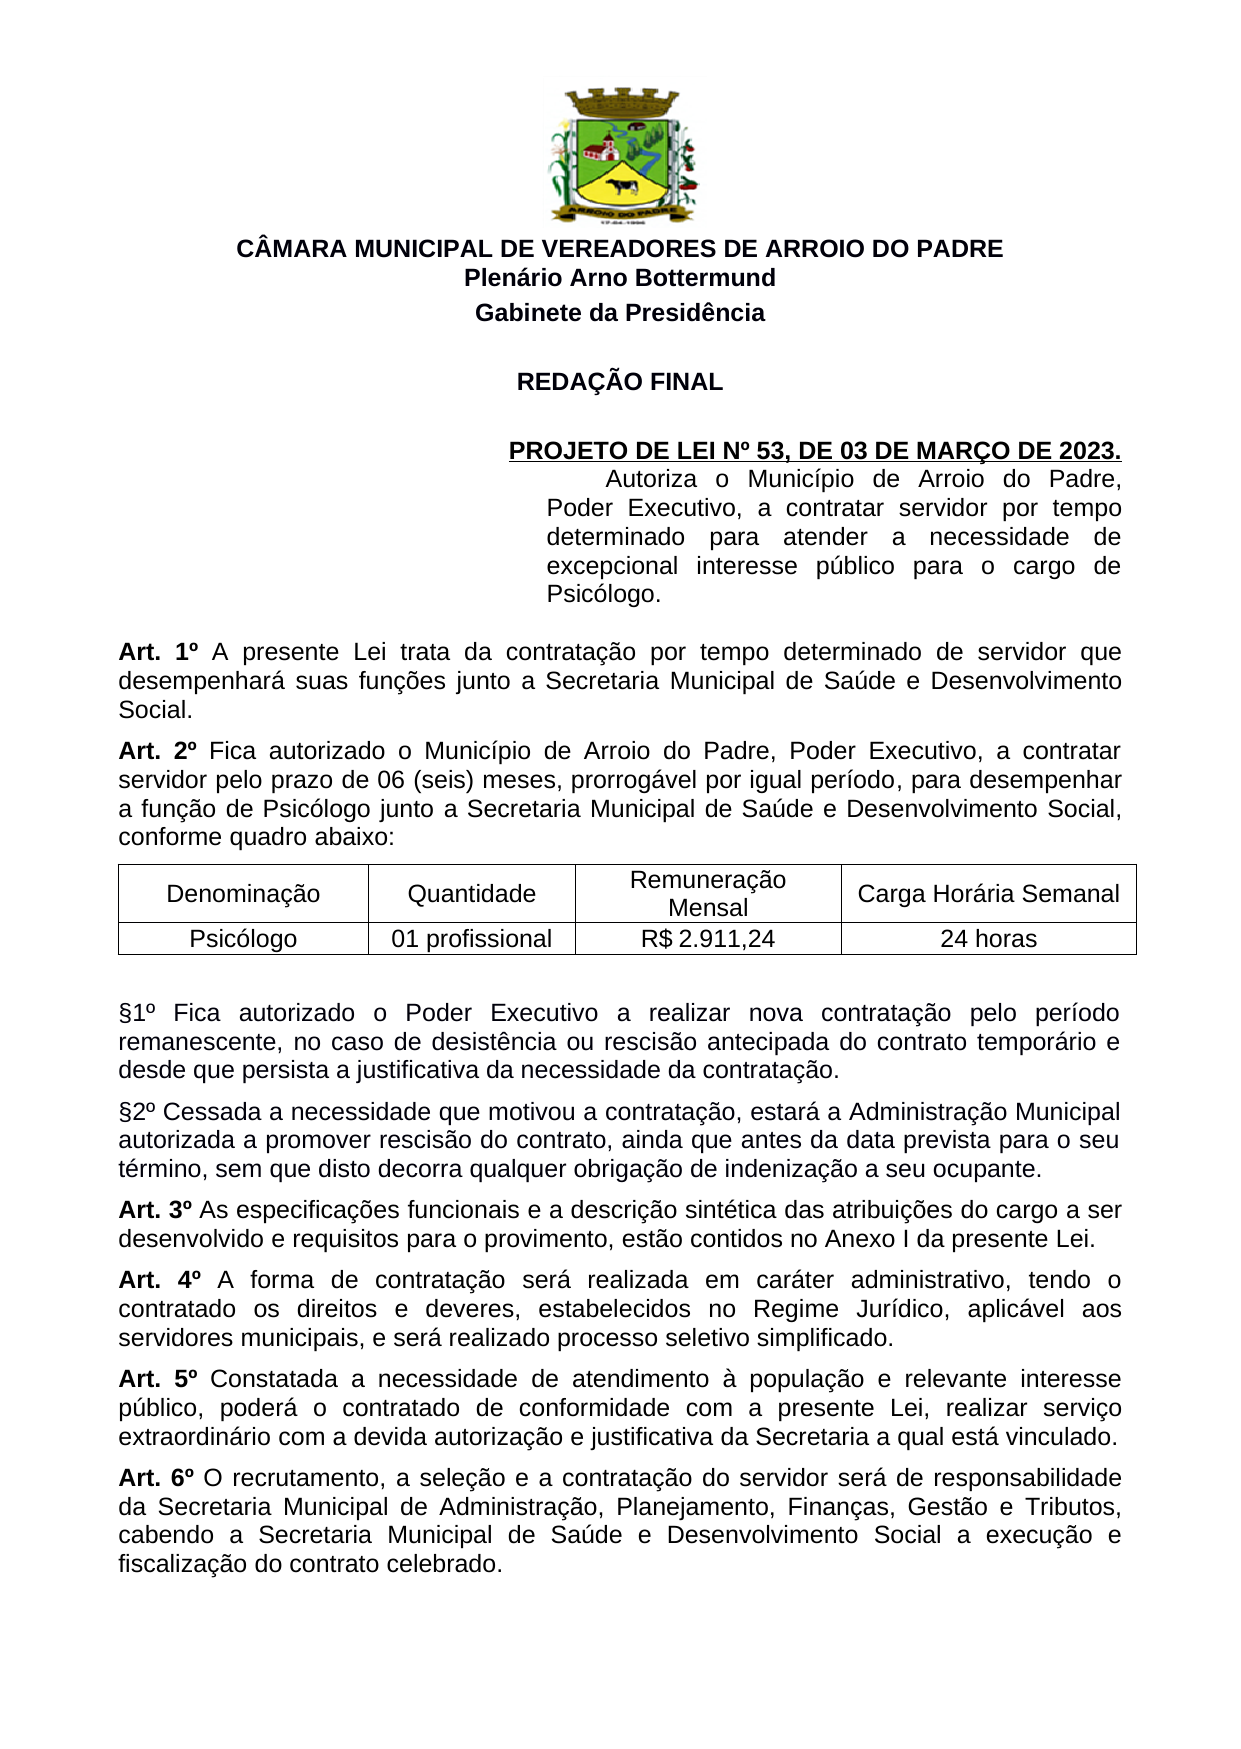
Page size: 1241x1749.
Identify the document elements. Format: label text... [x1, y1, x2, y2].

text §2º Cessada a necessidade que motivou a contratação, estará a Administração Municipal autorizada a promover rescisão do contrato, ainda que antes da data prevista para o seu término, sem que disto decorra qualquer obrigação de indenização a seu ocupante. [118, 1096, 1122, 1183]
text Câmara Municipal de Vereadores de Arroio do Padre [118, 234, 1122, 263]
table_header Remuneração Mensal [576, 865, 841, 922]
picture [541, 75, 708, 228]
table_cell 24 horas [842, 923, 1136, 954]
text Autoriza o Município de Arroio do Padre, Poder Executivo, a contratar servidor por tempo determinado para atender a necessidade de excepcional interesse público para o cargo de Psicólogo. [546, 464, 1122, 608]
text §1º Fica autorizado o Poder Executivo a realizar nova contratação pelo período remanescente, no caso de desistência ou rescisão antecipada do contrato temporário e desde que persista a justificativa da necessidade da contratação. [118, 998, 1122, 1084]
table_header Quantidade [369, 865, 575, 922]
text PROJETO DE LEI Nº 53, DE 03 DE MARÇO DE 2023. [118, 436, 1122, 464]
table_cell Psicólogo [119, 923, 368, 954]
text Art. 3º As especificações funcionais e a descrição sintética das atribuições do cargo a ser desenvolvido e requisitos para o provimento, estão contidos no Anexo I da presente Lei. [118, 1195, 1122, 1253]
table_header Denominação [119, 865, 368, 922]
text Plenário Arno Bottermund [118, 263, 1122, 292]
text Gabinete da Presidência [118, 298, 1122, 326]
text REDAÇÃO FINAL [118, 367, 1122, 395]
text Art. 4º A forma de contratação será realizada em caráter administrativo, tendo o contratado os direitos e deveres, estabelecidos no Regime Jurídico, aplicável aos servidores municipais, e será realizado processo seletivo simplificado. [118, 1265, 1122, 1351]
table_header Carga Horária Semanal [842, 865, 1136, 922]
text Art. 2º Fica autorizado o Município de Arroio do Padre, Poder Executivo, a contratar servidor pelo prazo de 06 (seis) meses, prorrogável por igual período, para desempenhar a função de Psicólogo junto a Secretaria Municipal de Saúde e Desenvolvimento Social, conforme quadro abaixo: [118, 736, 1122, 851]
text Art. 6º O recrutamento, a seleção e a contratação do servidor será de responsabilidade da Secretaria Municipal de Administração, Planejamento, Finanças, Gestão e Tributos, cabendo a Secretaria Municipal de Saúde e Desenvolvimento Social a execução e fiscalização do contrato celebrado. [118, 1463, 1122, 1578]
text Art. 1º A presente Lei trata da contratação por tempo determinado de servidor que desempenhará suas funções junto a Secretaria Municipal de Saúde e Desenvolvimento Social. [118, 637, 1122, 723]
text Art. 5º Constatada a necessidade de atendimento à população e relevante interesse público, poderá o contratado de conformidade com a presente Lei, realizar serviço extraordinário com a devida autorização e justificativa da Secretaria a qual está vinculado. [118, 1364, 1122, 1450]
table_cell 01 profissional [369, 923, 575, 954]
table_cell R$ 2.911,24 [576, 923, 841, 954]
